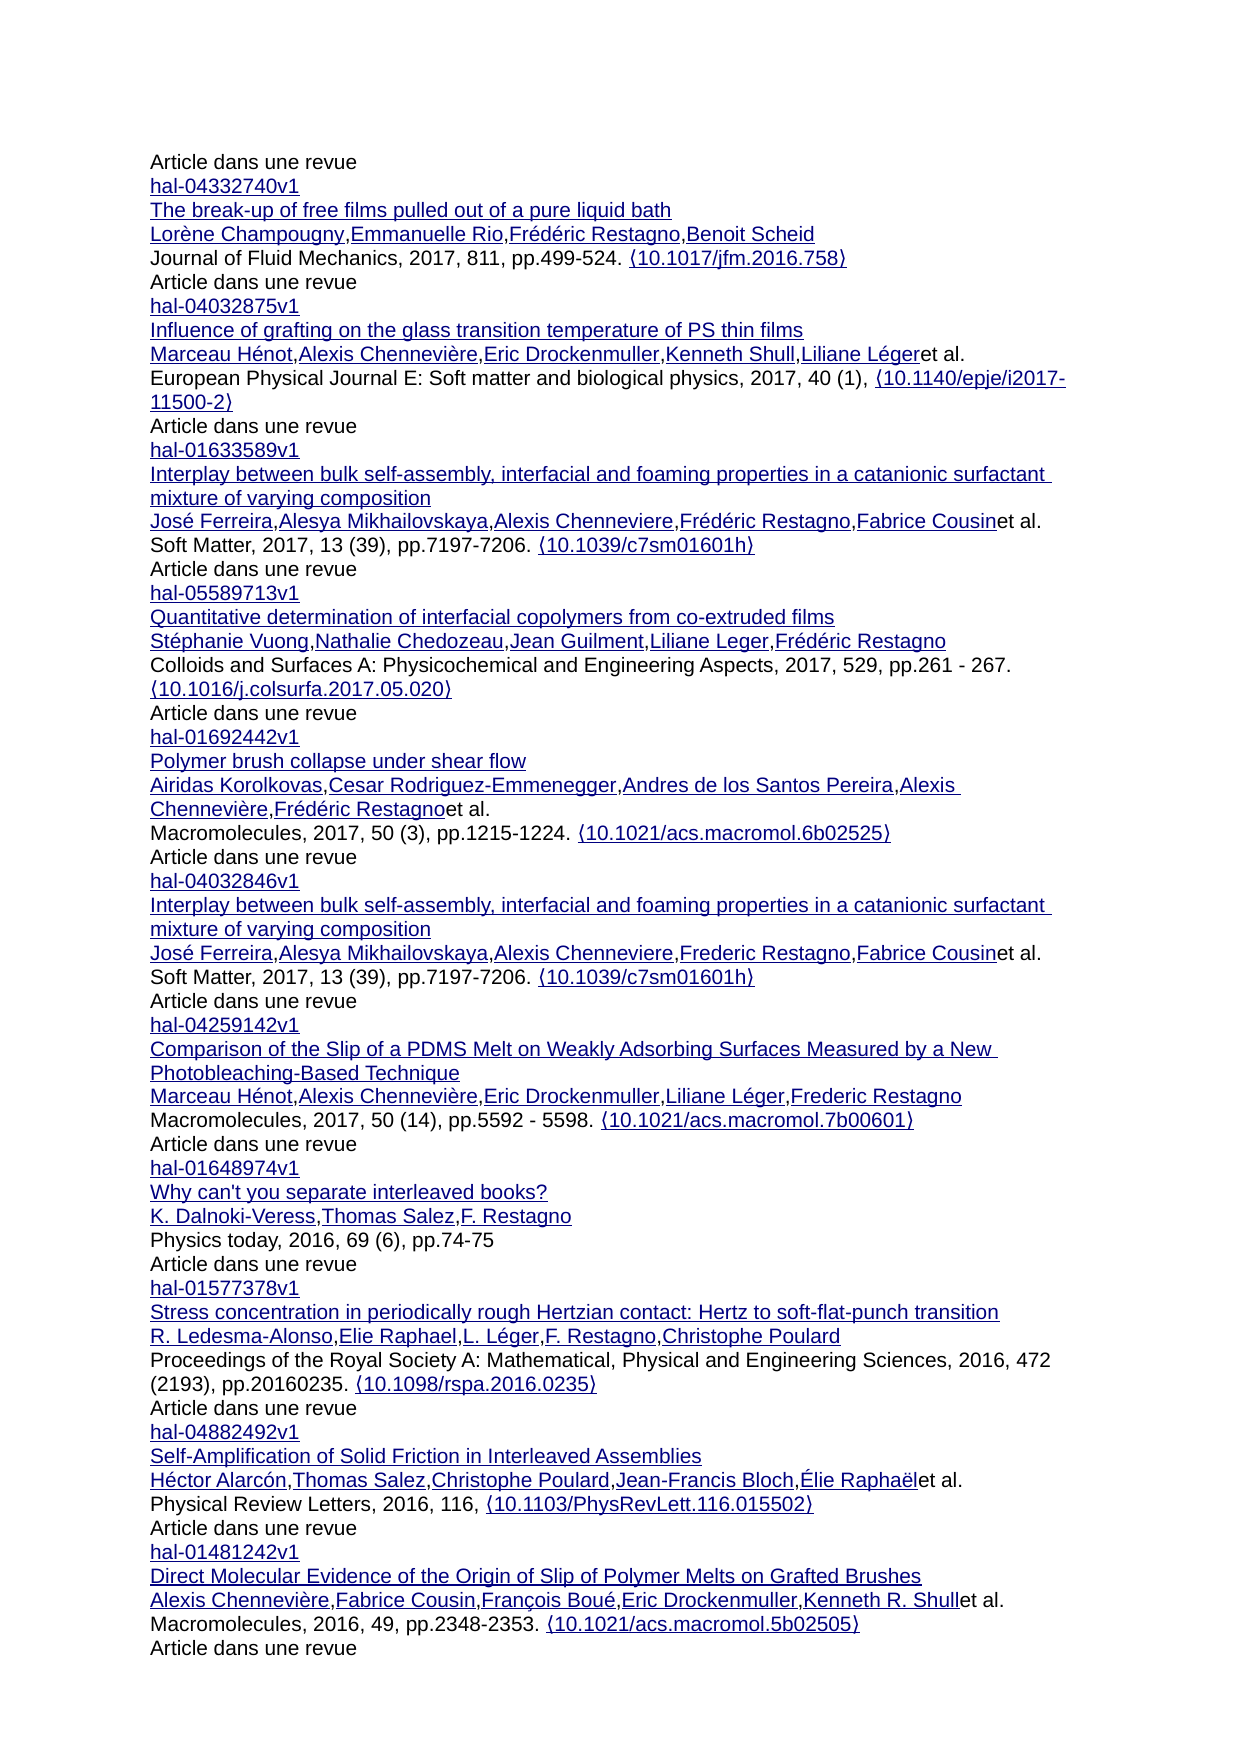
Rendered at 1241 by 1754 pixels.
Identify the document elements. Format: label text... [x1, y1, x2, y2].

table_cell Self-Amplification of Solid Friction in Interleaved Assemblies Héctor Alarcón,Thomas Salez,Christophe Poulard,Jean-Francis Bloch,Élie Raphaëlet al. Physical Review Letters, 2016, 116, ⟨10.1103/PhysRevLett.116.015502⟩ Article dans une revue hal-01481242v1 [150, 1444, 1090, 1563]
table_cell Stress concentration in periodically rough Hertzian contact: Hertz to soft-flat-punch transition R. Ledesma-Alonso,Elie Raphael,L. Léger,F. Restagno,Christophe Poulard Proceedings of the Royal Society A: Mathematical, Physical and Engineering Sciences, 2016, 472 (2193), pp.20160235. ⟨10.1098/rspa.2016.0235⟩ Article dans une revue hal-04882492v1 [150, 1300, 1090, 1444]
table_cell Direct Molecular Evidence of the Origin of Slip of Polymer Melts on Grafted Brushes Alexis Chennevière,Fabrice Cousin,François Boué,Eric Drockenmuller,Kenneth R. Shullet al. Macromolecules, 2016, 49, pp.2348-2353. ⟨10.1021/acs.macromol.5b02505⟩ Article dans une revue [150, 1564, 1090, 1659]
table_cell Interplay between bulk self-assembly, interfacial and foaming properties in a catanionic surfactant mixture of varying composition José Ferreira,Alesya Mikhailovskaya,Alexis Chenneviere,Frédéric Restagno,Fabrice Cousinet al. Soft Matter, 2017, 13 (39), pp.7197-7206. ⟨10.1039/c7sm01601h⟩ Article dans une revue hal-05589713v1 [150, 461, 1090, 605]
table_cell Comparison of the Slip of a PDMS Melt on Weakly Adsorbing Surfaces Measured by a New Photobleaching-Based Technique Marceau Hénot,Alexis Chennevière,Eric Drockenmuller,Liliane Léger,Frederic Restagno Macromolecules, 2017, 50 (14), pp.5592 - 5598. ⟨10.1021/acs.macromol.7b00601⟩ Article dans une revue hal-01648974v1 [150, 1036, 1090, 1180]
table_cell Interplay between bulk self-assembly, interfacial and foaming properties in a catanionic surfactant mixture of varying composition José Ferreira,Alesya Mikhailovskaya,Alexis Chenneviere,Frederic Restagno,Fabrice Cousinet al. Soft Matter, 2017, 13 (39), pp.7197-7206. ⟨10.1039/c7sm01601h⟩ Article dans une revue hal-04259142v1 [150, 893, 1090, 1036]
table_cell Article dans une revue hal-04332740v1 [150, 150, 1090, 198]
table_cell Why can't you separate interleaved books? K. Dalnoki-Veress,Thomas Salez,F. Restagno Physics today, 2016, 69 (6), pp.74-75 Article dans une revue hal-01577378v1 [150, 1180, 1090, 1300]
table_cell Influence of grafting on the glass transition temperature of PS thin films Marceau Hénot,Alexis Chennevière,Eric Drockenmuller,Kenneth Shull,Liliane Légeret al. European Physical Journal E: Soft matter and biological physics, 2017, 40 (1), ⟨10.1140/epje/i2017-11500-2⟩ Article dans une revue hal-01633589v1 [150, 318, 1090, 461]
table_cell Polymer brush collapse under shear flow Airidas Korolkovas,Cesar Rodriguez-Emmenegger,Andres de los Santos Pereira,Alexis Chennevière,Frédéric Restagnoet al. Macromolecules, 2017, 50 (3), pp.1215-1224. ⟨10.1021/acs.macromol.6b02525⟩ Article dans une revue hal-04032846v1 [150, 749, 1090, 893]
table_cell Quantitative determination of interfacial copolymers from co-extruded films Stéphanie Vuong,Nathalie Chedozeau,Jean Guilment,Liliane Leger,Frédéric Restagno Colloids and Surfaces A: Physicochemical and Engineering Aspects, 2017, 529, pp.261 - 267. ⟨10.1016/j.colsurfa.2017.05.020⟩ Article dans une revue hal-01692442v1 [150, 605, 1090, 749]
table_cell The break-up of free films pulled out of a pure liquid bath Lorène Champougny,Emmanuelle Rio,Frédéric Restagno,Benoit Scheid Journal of Fluid Mechanics, 2017, 811, pp.499-524. ⟨10.1017/jfm.2016.758⟩ Article dans une revue hal-04032875v1 [150, 198, 1090, 318]
